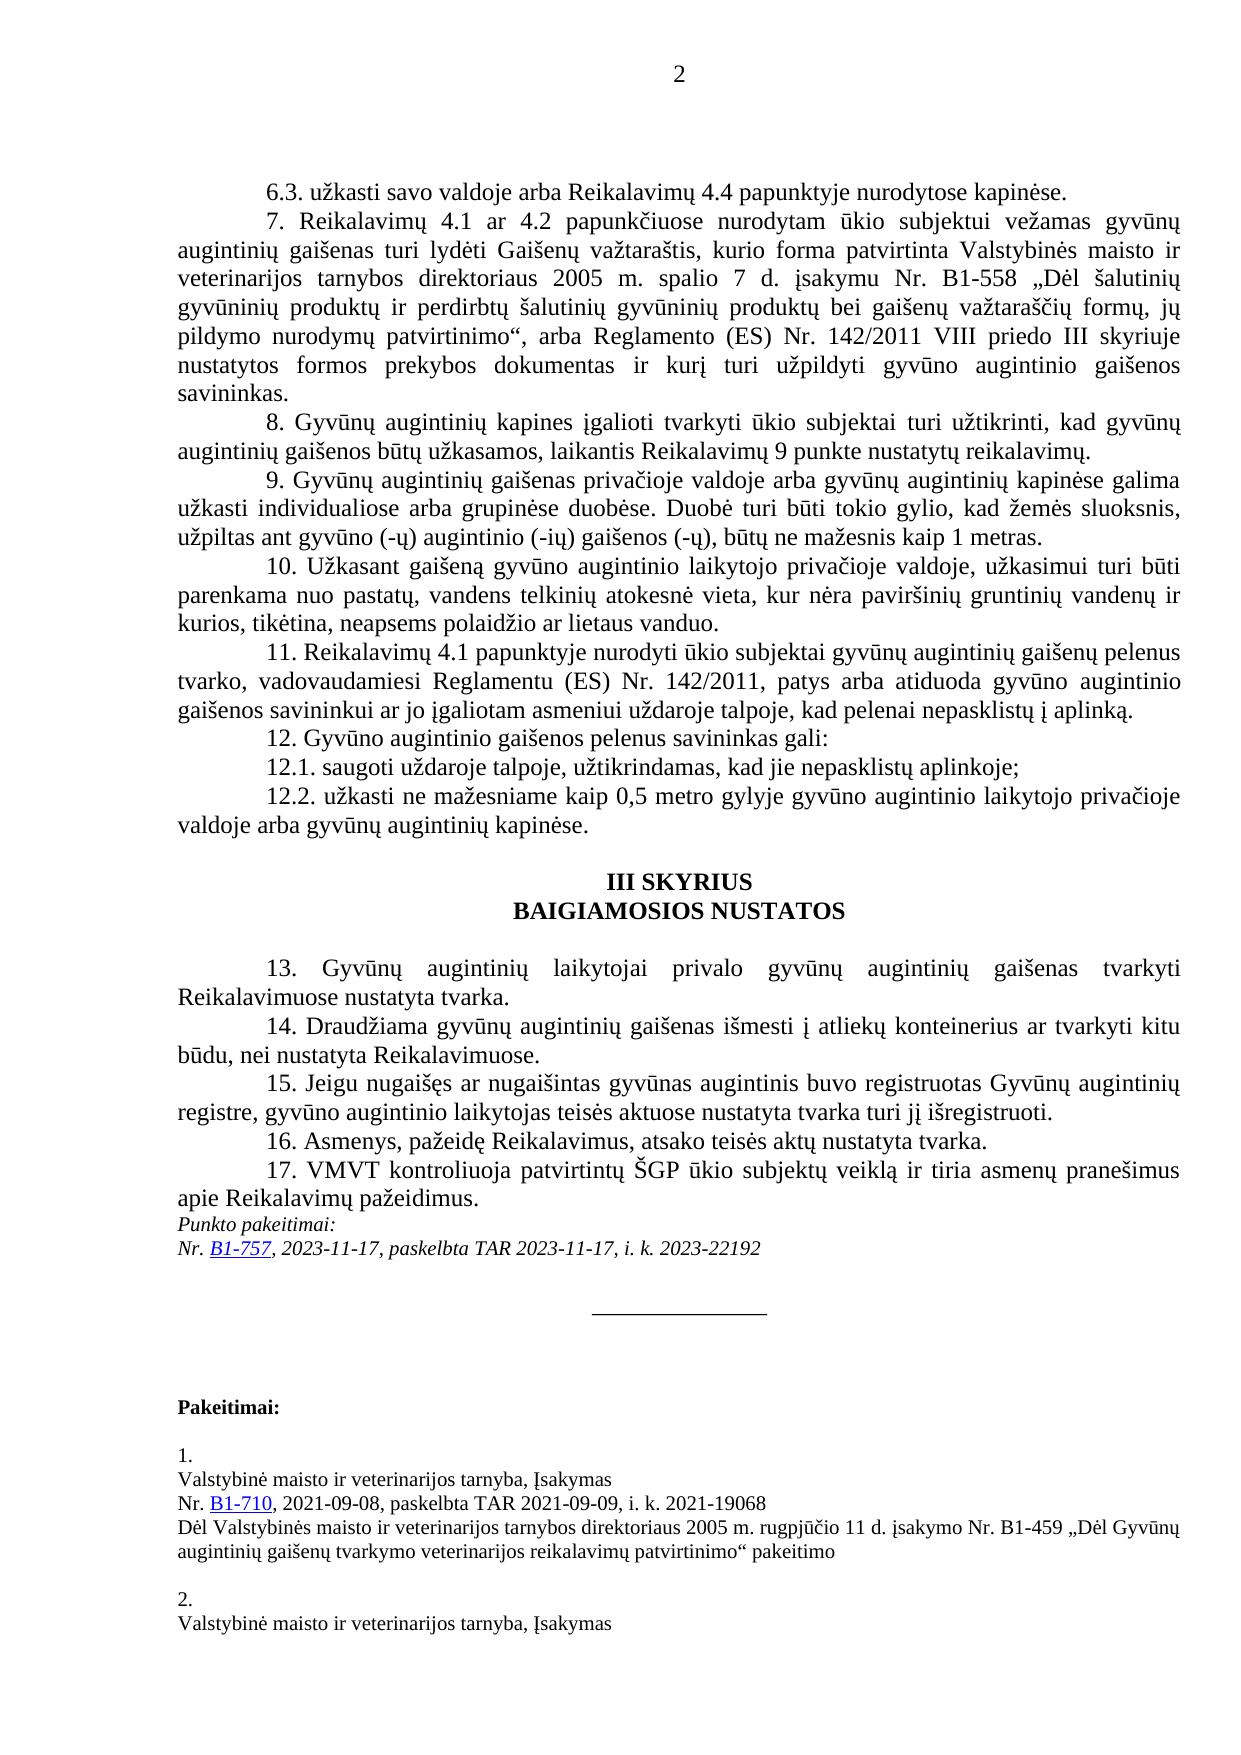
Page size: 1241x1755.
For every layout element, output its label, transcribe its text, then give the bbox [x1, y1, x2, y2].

text 17. VMVT kontroliuoja patvirtintų ŠGP ūkio subjektų veiklą ir tiria asmenų pranešimus apie Reikalavimų pažeidimus. [177, 1155, 1181, 1212]
text BAIGIAMOSIOS NUSTATOS [177, 896, 1181, 925]
text 14. Draudžiama gyvūnų augintinių gaišenas išmesti į atliekų konteinerius ar tvarkyti kitu būdu, nei nustatyta Reikalavimuose. [177, 1011, 1181, 1068]
text 6.3. užkasti savo valdoje arba Reikalavimų 4.4 papunktyje nurodytose kapinėse. [177, 177, 1181, 206]
text Pakeitimai: [177, 1395, 1181, 1419]
text 7. Reikalavimų 4.1 ar 4.2 papunkčiuose nurodytam ūkio subjektui vežamas gyvūnų augintinių gaišenas turi lydėti Gaišenų važtaraštis, kurio forma patvirtinta Valstybinės maisto ir veterinarijos tarnybos direktoriaus 2005 m. spalio 7 d. įsakymu Nr. B1-558 „Dėl šalutinių gyvūninių produktų ir perdirbtų šalutinių gyvūninių produktų bei gaišenų važtaraščių formų, jų pildymo nurodymų patvirtinimo“, arba Reglamento (ES) Nr. 142/2011 VIII priedo III skyriuje nustatytos formos prekybos dokumentas ir kurį turi užpildyti gyvūno augintinio gaišenos savininkas. [177, 206, 1181, 407]
text Dėl Valstybinės maisto ir veterinarijos tarnybos direktoriaus 2005 m. rugpjūčio 11 d. įsakymo Nr. B1-459 „Dėl Gyvūnų augintinių gaišenų tvarkymo veterinarijos reikalavimų patvirtinimo“ pakeitimo [177, 1515, 1181, 1563]
text 1. [177, 1443, 1181, 1467]
text 15. Jeigu nugaišęs ar nugaišintas gyvūnas augintinis buvo registruotas Gyvūnų augintinių registre, gyvūno augintinio laikytojas teisės aktuose nustatyta tvarka turi jį išregistruoti. [177, 1068, 1181, 1126]
text Nr. B1-710, 2021-09-08, paskelbta TAR 2021-09-09, i. k. 2021-19068 [177, 1491, 1181, 1515]
text Valstybinė maisto ir veterinarijos tarnyba, Įsakymas [177, 1467, 1181, 1491]
text 2. [177, 1587, 1181, 1611]
text 10. Užkasant gaišeną gyvūno augintinio laikytojo privačioje valdoje, užkasimui turi būti parenkama nuo pastatų, vandens telkinių atokesnė vieta, kur nėra paviršinių gruntinių vandenų ir kurios, tikėtina, neapsems polaidžio ar lietaus vanduo. [177, 551, 1181, 637]
text ______________ [177, 1289, 1181, 1318]
text 12.2. užkasti ne mažesniame kaip 0,5 metro gylyje gyvūno augintinio laikytojo privačioje valdoje arba gyvūnų augintinių kapinėse. [177, 781, 1181, 838]
text 8. Gyvūnų augintinių kapines įgalioti tvarkyti ūkio subjektai turi užtikrinti, kad gyvūnų augintinių gaišenos būtų užkasamos, laikantis Reikalavimų 9 punkte nustatytų reikalavimų. [177, 407, 1181, 465]
text 9. Gyvūnų augintinių gaišenas privačioje valdoje arba gyvūnų augintinių kapinėse galima užkasti individualiose arba grupinėse duobėse. Duobė turi būti tokio gylio, kad žemės sluoksnis, užpiltas ant gyvūno (-ų) augintinio (-ių) gaišenos (-ų), būtų ne mažesnis kaip 1 metras. [177, 465, 1181, 551]
text Nr. B1-757, 2023-11-17, paskelbta TAR 2023-11-17, i. k. 2023-22192 [177, 1236, 1181, 1260]
text III SKYRIUS [177, 867, 1181, 896]
text Valstybinė maisto ir veterinarijos tarnyba, Įsakymas [177, 1611, 1181, 1635]
text 16. Asmenys, pažeidę Reikalavimus, atsako teisės aktų nustatyta tvarka. [177, 1126, 1181, 1155]
text 13. Gyvūnų augintinių laikytojai privalo gyvūnų augintinių gaišenas tvarkyti Reikalavimuose nustatyta tvarka. [177, 953, 1181, 1011]
text Punkto pakeitimai: [177, 1212, 1181, 1236]
text 12. Gyvūno augintinio gaišenos pelenus savininkas gali: [177, 723, 1181, 752]
text 11. Reikalavimų 4.1 papunktyje nurodyti ūkio subjektai gyvūnų augintinių gaišenų pelenus tvarko, vadovaudamiesi Reglamentu (ES) Nr. 142/2011, patys arba atiduoda gyvūno augintinio gaišenos savininkui ar jo įgaliotam asmeniui uždaroje talpoje, kad pelenai nepasklistų į aplinką. [177, 637, 1181, 723]
text 12.1. saugoti uždaroje talpoje, užtikrindamas, kad jie nepasklistų aplinkoje; [177, 752, 1181, 781]
